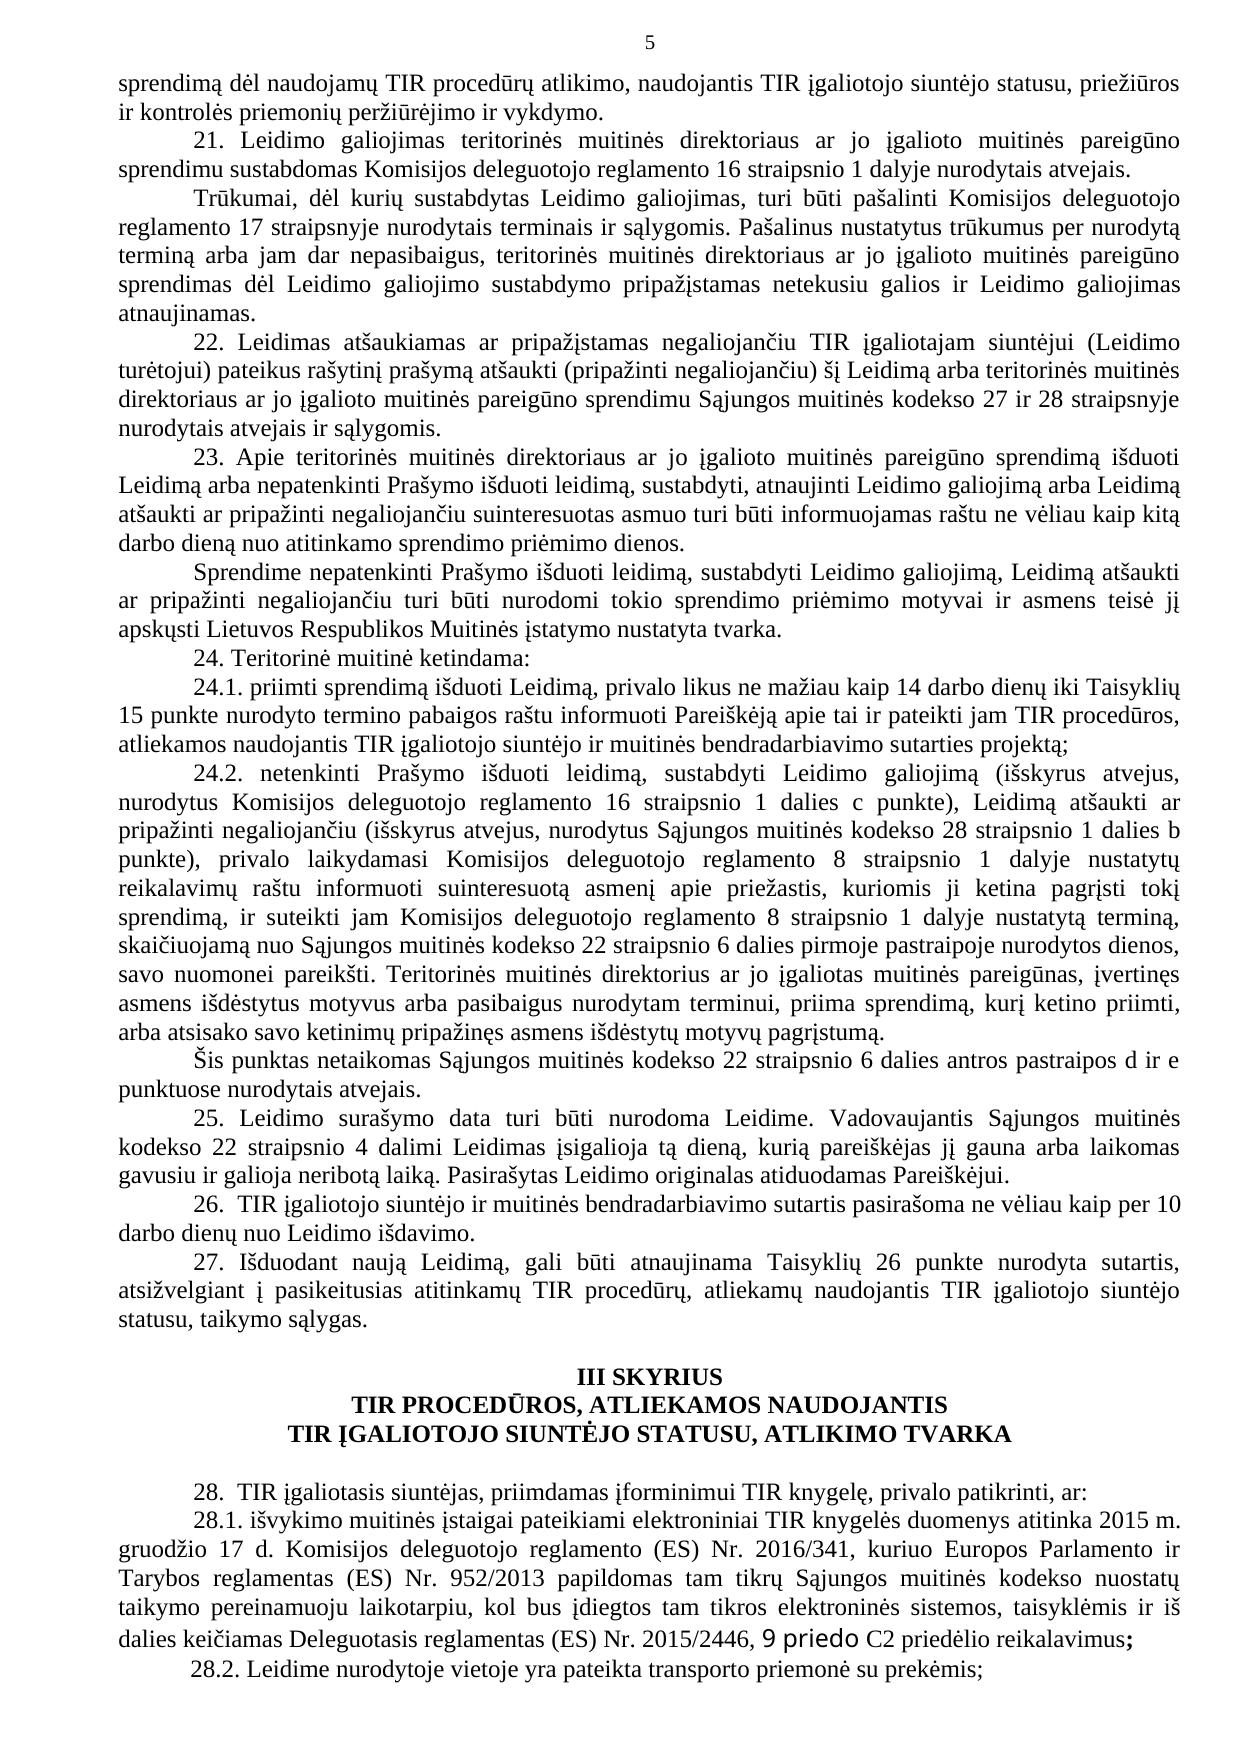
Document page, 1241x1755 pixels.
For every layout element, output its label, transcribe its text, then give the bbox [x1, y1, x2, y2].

text Sprendime nepatenkinti Prašymo išduoti leidimą, sustabdyti Leidimo galiojimą, Leidimą atšaukti ar pripažinti negaliojančiu turi būti nurodomi tokio sprendimo priėmimo motyvai ir asmens teisė jį apskųsti Lietuvos Respublikos Muitinės įstatymo nustatyta tvarka. [118, 557, 1181, 643]
text Trūkumai, dėl kurių sustabdytas Leidimo galiojimas, turi būti pašalinti Komisijos deleguotojo reglamento 17 straipsnyje nurodytais terminais ir sąlygomis. Pašalinus nustatytus trūkumus per nurodytą terminą arba jam dar nepasibaigus, teritorinės muitinės direktoriaus ar jo įgalioto muitinės pareigūno sprendimas dėl Leidimo galiojimo sustabdymo pripažįstamas netekusiu galios ir Leidimo galiojimas atnaujinamas. [118, 183, 1181, 327]
text TIR PROCEDŪROS, ATLIEKAMOS NAUDOJANTIS [118, 1391, 1181, 1419]
text 27. Išduodant naują Leidimą, gali būti atnaujinama Taisyklių 26 punkte nurodyta sutartis, atsižvelgiant į pasikeitusias atitinkamų TIR procedūrų, atliekamų naudojantis TIR įgaliotojo siuntėjo statusu, taikymo sąlygas. [118, 1247, 1181, 1333]
text 28. TIR įgaliotasis siuntėjas, priimdamas įforminimui TIR knygelę, privalo patikrinti, ar: [118, 1477, 1181, 1506]
text 28.2. Leidime nurodytoje vietoje yra pateikta transporto priemonė su prekėmis; [118, 1654, 1181, 1683]
text sprendimą dėl naudojamų TIR procedūrų atlikimo, naudojantis TIR įgaliotojo siuntėjo statusu, priežiūros ir kontrolės priemonių peržiūrėjimo ir vykdymo. [118, 68, 1181, 126]
text TIR ĮGALIOTOJO SIUNTĖJO STATUSU, ATLIKIMO TVARKA [118, 1419, 1181, 1448]
text 24.1. priimti sprendimą išduoti Leidimą, privalo likus ne mažiau kaip 14 darbo dienų iki Taisyklių 15 punkte nurodyto termino pabaigos raštu informuoti Pareiškėją apie tai ir pateikti jam TIR procedūros, atliekamos naudojantis TIR įgaliotojo siuntėjo ir muitinės bendradarbiavimo sutarties projektą; [118, 672, 1181, 758]
text III SKYRIUS [118, 1362, 1181, 1391]
text Šis punktas netaikomas Sąjungos muitinės kodekso 22 straipsnio 6 dalies antros pastraipos d ir e punktuose nurodytais atvejais. [118, 1046, 1181, 1103]
text 24. Teritorinė muitinė ketindama: [118, 643, 1181, 672]
text 28.1. išvykimo muitinės įstaigai pateikiami elektroniniai TIR knygelės duomenys atitinka 2015 m. gruodžio 17 d. Komisijos deleguotojo reglamento (ES) Nr. 2016/341, kuriuo Europos Parlamento ir Tarybos reglamentas (ES) Nr. 952/2013 papildomas tam tikrų Sąjungos muitinės kodekso nuostatų taikymo pereinamuoju laikotarpiu, kol bus įdiegtos tam tikros elektroninės sistemos, taisyklėmis ir iš dalies keičiamas Deleguotasis reglamentas (ES) Nr. 2015/2446, 9 priedo C2 priedėlio reikalavimus; [118, 1506, 1181, 1654]
text 25. Leidimo surašymo data turi būti nurodoma Leidime. Vadovaujantis Sąjungos muitinės kodekso 22 straipsnio 4 dalimi Leidimas įsigalioja tą dieną, kurią pareiškėjas jį gauna arba laikomas gavusiu ir galioja neribotą laiką. Pasirašytas Leidimo originalas atiduodamas Pareiškėjui. [118, 1103, 1181, 1189]
text 23. Apie teritorinės muitinės direktoriaus ar jo įgalioto muitinės pareigūno sprendimą išduoti Leidimą arba nepatenkinti Prašymo išduoti leidimą, sustabdyti, atnaujinti Leidimo galiojimą arba Leidimą atšaukti ar pripažinti negaliojančiu suinteresuotas asmuo turi būti informuojamas raštu ne vėliau kaip kitą darbo dieną nuo atitinkamo sprendimo priėmimo dienos. [118, 442, 1181, 557]
text 24.2. netenkinti Prašymo išduoti leidimą, sustabdyti Leidimo galiojimą (išskyrus atvejus, nurodytus Komisijos deleguotojo reglamento 16 straipsnio 1 dalies c punkte), Leidimą atšaukti ar pripažinti negaliojančiu (išskyrus atvejus, nurodytus Sąjungos muitinės kodekso 28 straipsnio 1 dalies b punkte), privalo laikydamasi Komisijos deleguotojo reglamento 8 straipsnio 1 dalyje nustatytų reikalavimų raštu informuoti suinteresuotą asmenį apie priežastis, kuriomis ji ketina pagrįsti tokį sprendimą, ir suteikti jam Komisijos deleguotojo reglamento 8 straipsnio 1 dalyje nustatytą terminą, skaičiuojamą nuo Sąjungos muitinės kodekso 22 straipsnio 6 dalies pirmoje pastraipoje nurodytos dienos, savo nuomonei pareikšti. Teritorinės muitinės direktorius ar jo įgaliotas muitinės pareigūnas, įvertinęs asmens išdėstytus motyvus arba pasibaigus nurodytam terminui, priima sprendimą, kurį ketino priimti, arba atsisako savo ketinimų pripažinęs asmens išdėstytų motyvų pagrįstumą. [118, 758, 1181, 1046]
text 26. TIR įgaliotojo siuntėjo ir muitinės bendradarbiavimo sutartis pasirašoma ne vėliau kaip per 10 darbo dienų nuo Leidimo išdavimo. [118, 1189, 1181, 1247]
text 22. Leidimas atšaukiamas ar pripažįstamas negaliojančiu TIR įgaliotajam siuntėjui (Leidimo turėtojui) pateikus rašytinį prašymą atšaukti (pripažinti negaliojančiu) šį Leidimą arba teritorinės muitinės direktoriaus ar jo įgalioto muitinės pareigūno sprendimu Sąjungos muitinės kodekso 27 ir 28 straipsnyje nurodytais atvejais ir sąlygomis. [118, 327, 1181, 442]
text 21. Leidimo galiojimas teritorinės muitinės direktoriaus ar jo įgalioto muitinės pareigūno sprendimu sustabdomas Komisijos deleguotojo reglamento 16 straipsnio 1 dalyje nurodytais atvejais. [118, 126, 1181, 183]
